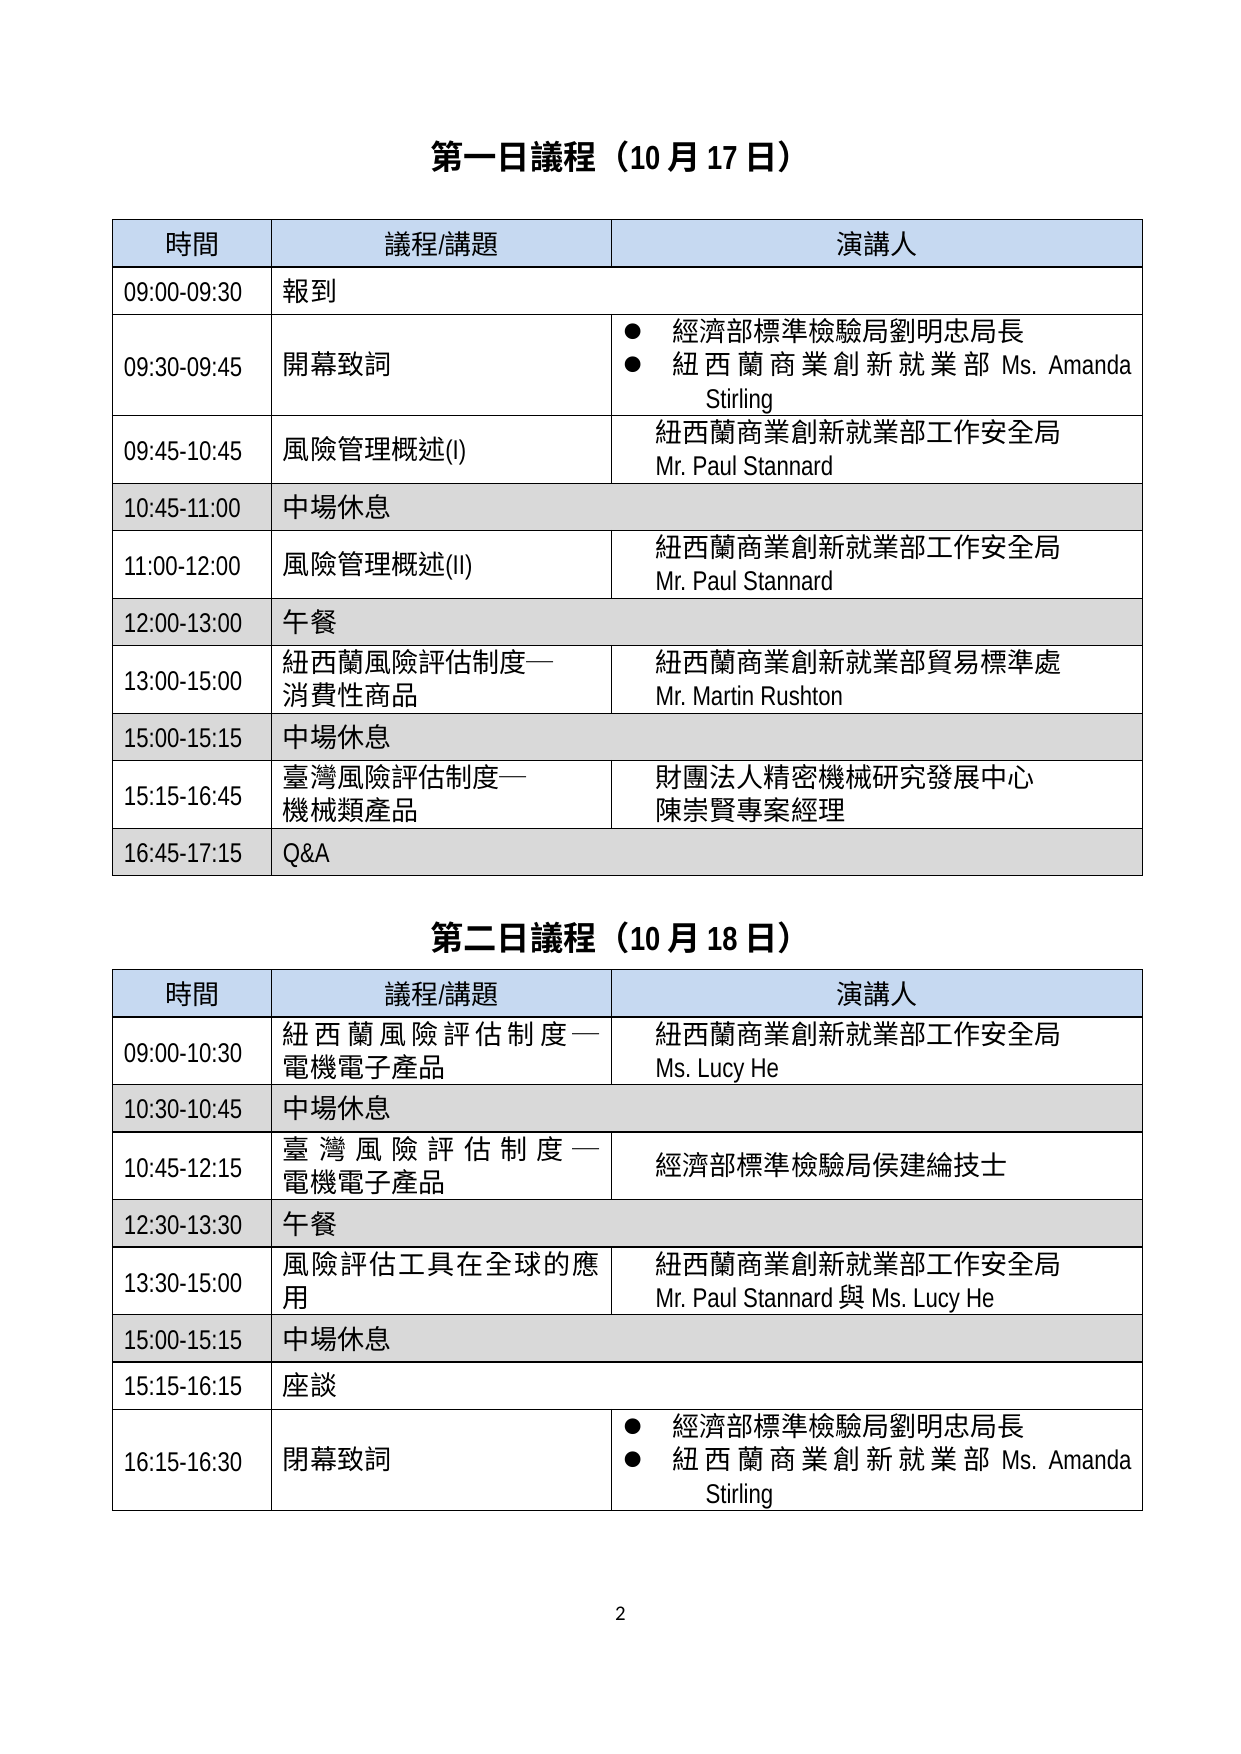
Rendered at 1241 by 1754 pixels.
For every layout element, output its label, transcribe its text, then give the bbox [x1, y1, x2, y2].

table_cell 15:15-16:15 [113, 1363, 271, 1409]
table_cell 12:30-13:30 [113, 1200, 271, 1246]
table_header 議程/講題 [272, 220, 611, 266]
table_cell 16:45-17:15 [113, 829, 271, 875]
table_cell 開幕致詞 [272, 315, 611, 415]
table_cell 15:15-16:45 [113, 761, 271, 827]
table_cell 風險管理概述(II) [272, 531, 611, 597]
table_cell 09:00-09:30 [113, 268, 271, 314]
table_cell 13:30-15:00 [113, 1248, 271, 1314]
table_cell 12:00-13:00 [113, 599, 271, 645]
table_cell 中場休息 [272, 484, 1142, 530]
table_cell 紐西蘭商業創新就業部工作安全局 Mr. Paul Stannard與Ms. Lucy He [612, 1248, 1142, 1314]
table_cell 09:45-10:45 [113, 416, 271, 482]
table_cell 13:00-15:00 [113, 646, 271, 712]
table_cell 報到 [272, 268, 1142, 314]
table_cell Q&A [272, 829, 1142, 875]
table_header 時間 [113, 970, 271, 1016]
table_cell 風險評估工具在全球的應用 [272, 1248, 611, 1314]
table_cell 09:00-10:30 [113, 1018, 271, 1084]
table_cell 中場休息 [272, 1315, 1142, 1361]
table_cell 風險管理概述(I) [272, 416, 611, 482]
table_cell 經濟部標準檢驗局侯建綸技士 [612, 1133, 1142, 1199]
table_header 時間 [113, 220, 271, 266]
table_cell 經濟部標準檢驗局劉明忠局長 紐西蘭商業創新就業部Ms. Amanda Stirling [612, 315, 1142, 415]
table_cell 中場休息 [272, 714, 1142, 760]
table_cell 紐西蘭商業創新就業部工作安全局 Ms. Lucy He [612, 1018, 1142, 1084]
table_cell 11:00-12:00 [113, 531, 271, 597]
table_cell 午餐 [272, 599, 1142, 645]
table_cell 紐西蘭風險評估制度─ 消費性商品 [272, 646, 611, 712]
table_cell 經濟部標準檢驗局劉明忠局長 紐西蘭商業創新就業部Ms. Amanda Stirling [612, 1410, 1142, 1510]
table_cell 16:15-16:30 [113, 1410, 271, 1510]
text 第一日議程（10月17日） [112, 136, 1128, 177]
table_cell 閉幕致詞 [272, 1410, 611, 1510]
table_cell 10:45-11:00 [113, 484, 271, 530]
table_cell 紐西蘭商業創新就業部貿易標準處 Mr. Martin Rushton [612, 646, 1142, 712]
table_header 演講人 [612, 970, 1142, 1016]
table_cell 臺灣風險評估制度─ 電機電子產品 [272, 1133, 611, 1199]
table_cell 紐西蘭商業創新就業部工作安全局 Mr. Paul Stannard [612, 531, 1142, 597]
text 第二日議程（10月18日） [112, 917, 1128, 959]
table_cell 10:30-10:45 [113, 1085, 271, 1131]
table_cell 臺灣風險評估制度─ 機械類產品 [272, 761, 611, 827]
table_cell 紐西蘭商業創新就業部工作安全局 Mr. Paul Stannard [612, 416, 1142, 482]
table_cell 財團法人精密機械研究發展中心 陳崇賢專案經理 [612, 761, 1142, 827]
table_cell 座談 [272, 1363, 1142, 1409]
table_cell 15:00-15:15 [113, 714, 271, 760]
table_cell 紐西蘭風險評估制度─ 電機電子產品 [272, 1018, 611, 1084]
table_cell 09:30-09:45 [113, 315, 271, 415]
table_cell 10:45-12:15 [113, 1133, 271, 1199]
table_cell 15:00-15:15 [113, 1315, 271, 1361]
table_cell 午餐 [272, 1200, 1142, 1246]
table_header 議程/講題 [272, 970, 611, 1016]
table_header 演講人 [612, 220, 1142, 266]
table_cell 中場休息 [272, 1085, 1142, 1131]
